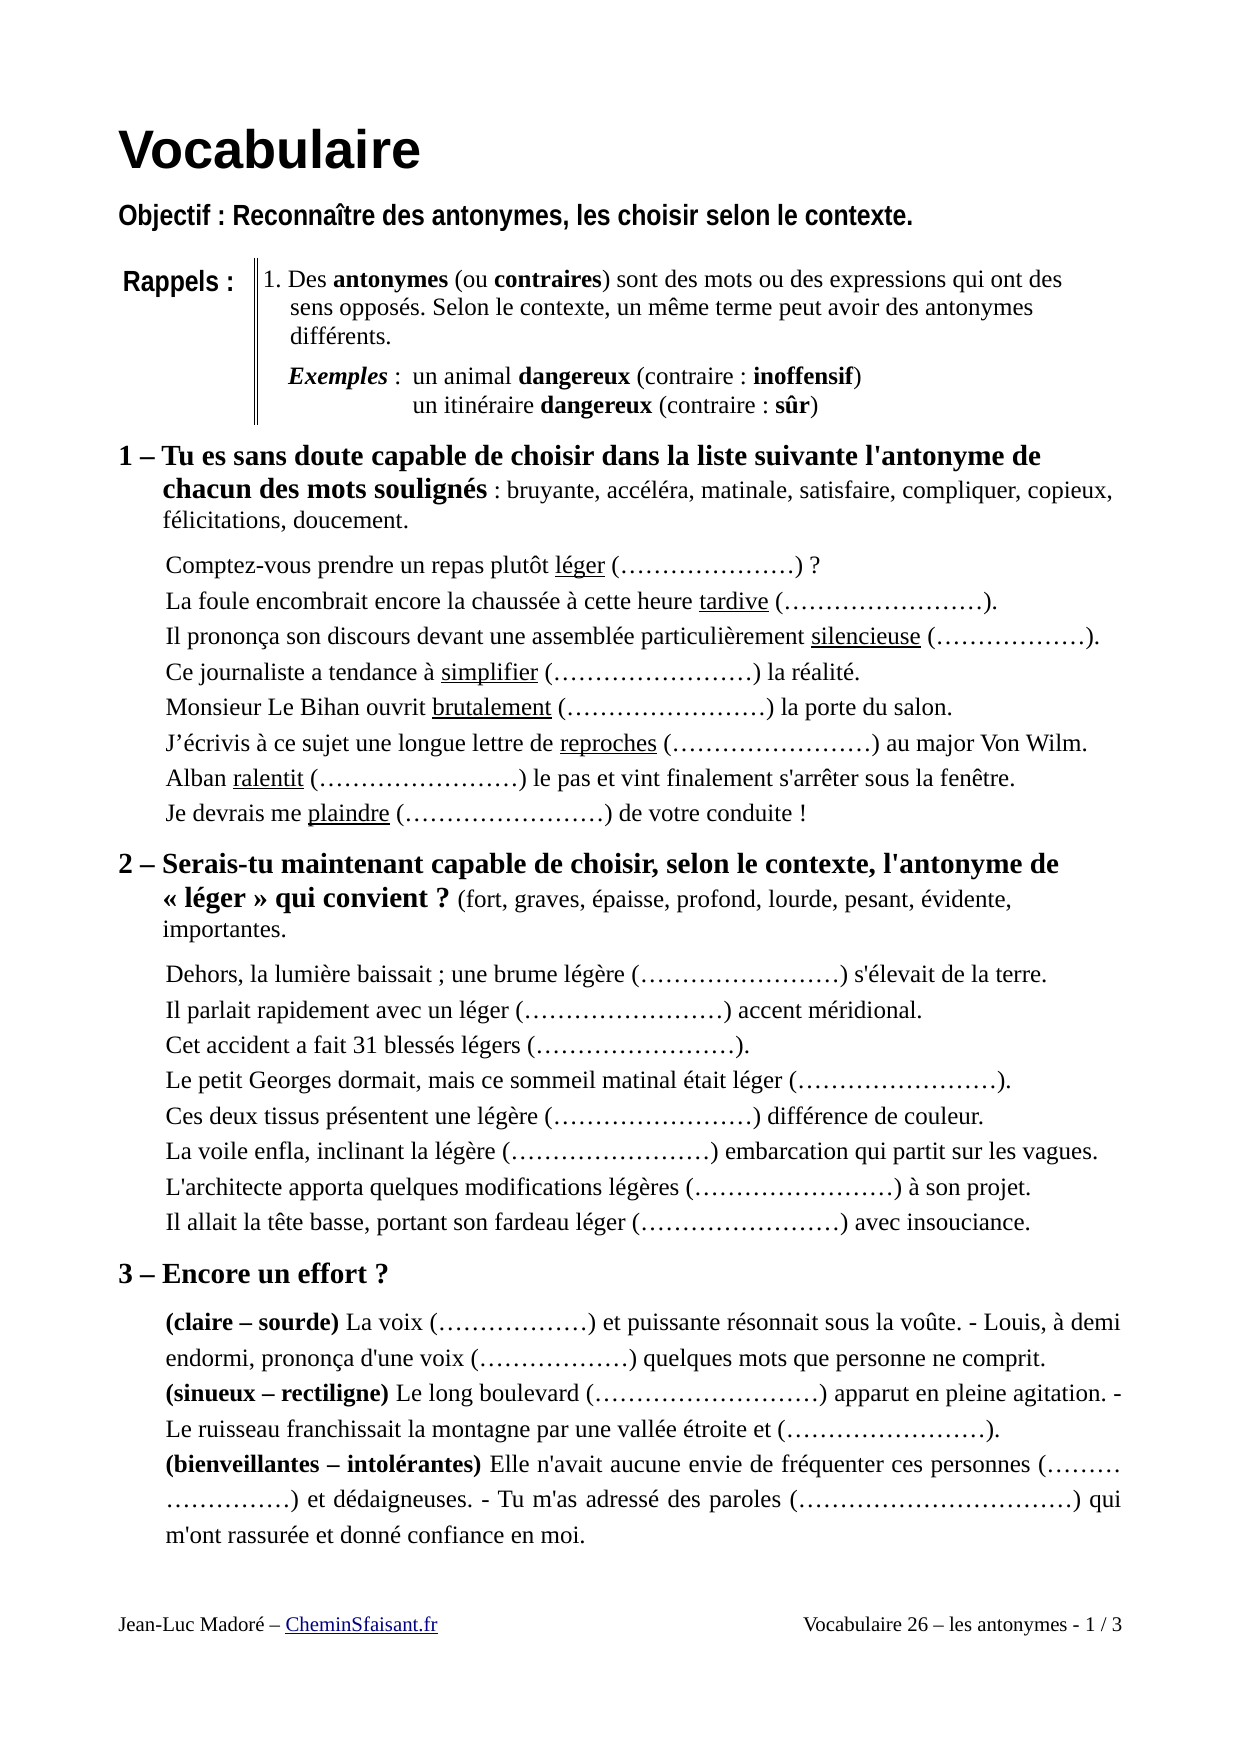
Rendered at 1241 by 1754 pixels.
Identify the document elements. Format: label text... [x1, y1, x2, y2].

text L'architecte apporta quelques modifications légères (……………………) à son projet. [165, 1167, 1122, 1202]
text Je devrais me plaindre (……………………) de votre conduite ! [165, 793, 1122, 829]
text La foule encombrait encore la chaussée à cette heure tardive (……………………). [165, 581, 1122, 616]
table_cell un animal dangereux (contraire : inoffensif) un itinéraire dangereux (contraire : sûr) [407, 356, 1103, 425]
text 3 – Encore un effort ? [118, 1255, 1122, 1291]
text Cet accident a fait 31 blessés légers (……………………). [165, 1025, 1122, 1061]
text Alban ralentit (……………………) le pas et vint finalement s'arrêter sous la fenêtre. [165, 758, 1122, 793]
text Vocabulaire [118, 118, 1122, 180]
text Objectif : Reconnaître des antonymes, les choisir selon le contexte. [118, 198, 1122, 232]
table_header Rappels : [123, 258, 254, 425]
table_cell Exemples : [258, 356, 407, 425]
text Ce journaliste a tendance à simplifier (……………………) la réalité. [165, 652, 1122, 687]
text Le petit Georges dormait, mais ce sommeil matinal était léger (……………………). [165, 1061, 1122, 1096]
text (bienveillantes – intolérantes) Elle n'avait aucune envie de fréquenter ces personnes (……… ……………) et dédaigneuses. - Tu m'as adressé des paroles (……………………………) qui m'ont rassurée et donné confiance en moi. [165, 1444, 1122, 1550]
text Dehors, la lumière baissait ; une brume légère (……………………) s'élevait de la terre. [165, 954, 1122, 990]
text (claire – sourde) La voix (………………) et puissante résonnait sous la voûte. - Louis, à demi endormi, prononça d'une voix (………………) quelques mots que personne ne comprit. [165, 1302, 1122, 1373]
text La voile enfla, inclinant la légère (……………………) embarcation qui partit sur les vagues. [165, 1131, 1122, 1167]
text Comptez-vous prendre un repas plutôt léger (…………………) ? [165, 546, 1122, 581]
text J’écrivis à ce sujet une longue lettre de reproches (……………………) au major Von Wilm. [165, 723, 1122, 758]
text (sinueux – rectiligne) Le long boulevard (………………………) apparut en pleine agitation. - Le ruisseau franchissait la montagne par une vallée étroite et (……………………). [165, 1373, 1122, 1444]
table_header 1. Des antonymes (ou contraires) sont des mots ou des expressions qui ont des sens opposés. Selon le contexte, un même terme peut avoir des antonymes différents. [258, 258, 1103, 356]
text Ces deux tissus présentent une légère (……………………) différence de couleur. [165, 1096, 1122, 1131]
text 2 – Serais-tu maintenant capable de choisir, selon le contexte, l'antonyme de « léger » qui convient ? (fort, graves, épaisse, profond, lourde, pesant, évidente, importantes. [118, 847, 1122, 942]
text Monsieur Le Bihan ouvrit brutalement (……………………) la porte du salon. [165, 687, 1122, 723]
text Il prononça son discours devant une assemblée particulièrement silencieuse (………………). [165, 616, 1122, 652]
text Il parlait rapidement avec un léger (……………………) accent méridional. [165, 990, 1122, 1025]
text Il allait la tête basse, portant son fardeau léger (……………………) avec insouciance. [165, 1202, 1122, 1238]
text 1 – Tu es sans doute capable de choisir dans la liste suivante l'antonyme de chacun des mots soulignés : bruyante, accéléra, matinale, satisfaire, compliquer, copieux, félicitations, doucement. [118, 249, 1122, 534]
